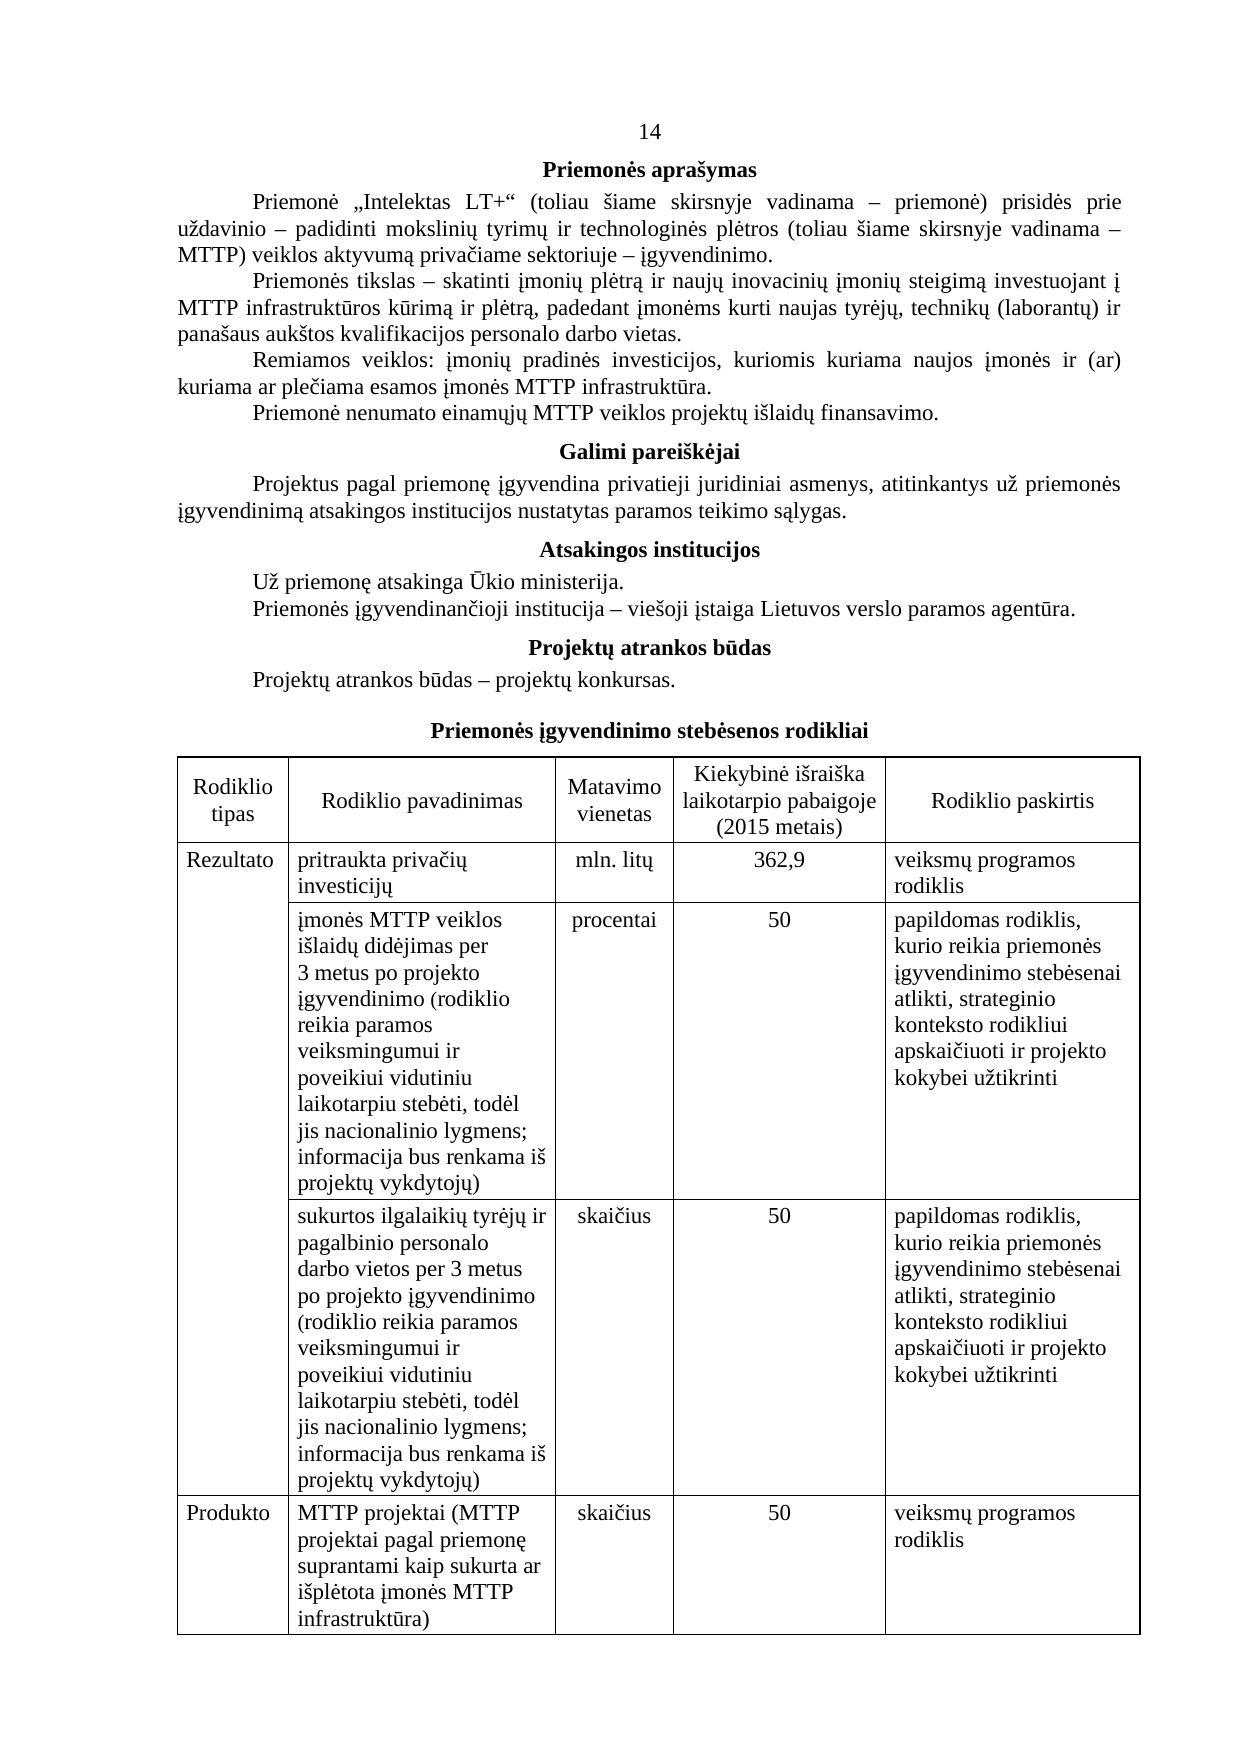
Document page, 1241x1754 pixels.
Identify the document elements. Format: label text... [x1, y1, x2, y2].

table_cell 50 [674, 1200, 885, 1495]
text Priemonė „Intelektas LT+“ (toliau šiame skirsnyje vadinama – priemonė) prisidės prie uždavinio – padidinti mokslinių tyrimų ir technologinės plėtros (toliau šiame skirsnyje vadinama – MTTP) veiklos aktyvumą privačiame sektoriuje – įgyvendinimo. [177, 188, 1122, 267]
text Priemonės tikslas – skatinti įmonių plėtrą ir naujų inovacinių įmonių steigimą investuojant į MTTP infrastruktūros kūrimą ir plėtrą, padedant įmonėms kurti naujas tyrėjų, technikų (laborantų) ir panašaus aukštos kvalifikacijos personalo darbo vietas. [177, 267, 1122, 346]
table_cell skaičius [556, 1200, 673, 1495]
table_cell Rezultato [178, 843, 288, 902]
text Remiamos veiklos: įmonių pradinės investicijos, kuriomis kuriama naujos įmonės ir (ar) kuriama ar plečiama esamos įmonės MTTP infrastruktūra. [177, 346, 1122, 399]
text Priemonės įgyvendinančioji institucija – viešoji įstaiga Lietuvos verslo paramos agentūra. [177, 595, 1122, 621]
table_header Matavimo vienetas [556, 758, 673, 842]
table_cell papildomas rodiklis, kurio reikia priemonės įgyvendinimo stebėsenai atlikti, strateginio konteksto rodikliui apskaičiuoti ir projekto kokybei užtikrinti [886, 903, 1139, 1199]
text Galimi pareiškėjai [177, 438, 1122, 464]
table_header Rodiklio pavadinimas [289, 758, 555, 842]
table_cell 50 [674, 903, 885, 1199]
table_cell Produkto [178, 1496, 288, 1634]
table_header Kiekybinė išraiška laikotarpio pabaigoje (2015 metais) [674, 758, 885, 842]
text Už priemonę atsakinga Ūkio ministerija. [177, 568, 1122, 595]
text Priemonės aprašymas [177, 156, 1122, 182]
table_cell 362,9 [674, 843, 885, 902]
table_cell veiksmų programos rodiklis [886, 1496, 1139, 1634]
text Projektus pagal priemonę įgyvendina privatieji juridiniai asmenys, atitinkantys už priemonės įgyvendinimą atsakingos institucijos nustatytas paramos teikimo sąlygas. [177, 471, 1122, 523]
table_cell sukurtos ilgalaikių tyrėjų ir pagalbinio personalo darbo vietos per 3 metus po projekto įgyvendinimo (rodiklio reikia paramos veiksmingumui ir poveikiui vidutiniu laikotarpiu stebėti, todėl jis nacionalinio lygmens; informacija bus renkama iš projektų vykdytojų) [289, 1200, 555, 1495]
table_header Rodiklio tipas [178, 758, 288, 842]
text Priemonės įgyvendinimo stebėsenos rodikliai [177, 717, 1122, 744]
table_cell veiksmų programos rodiklis [886, 843, 1139, 902]
text Projektų atrankos būdas [177, 633, 1122, 660]
table_cell [178, 902, 288, 1495]
text Priemonė nenumato einamųjų MTTP veiklos projektų išlaidų finansavimo. [177, 399, 1122, 425]
table_cell skaičius [556, 1496, 673, 1634]
table_header Rodiklio paskirtis [886, 758, 1139, 842]
text Atsakingos institucijos [177, 536, 1122, 562]
table_cell 50 [674, 1496, 885, 1634]
table_cell mln. litų [556, 843, 673, 902]
table_cell įmonės MTTP veiklos išlaidų didėjimas per 3 metus po projekto įgyvendinimo (rodiklio reikia paramos veiksmingumui ir poveikiui vidutiniu laikotarpiu stebėti, todėl jis nacionalinio lygmens; informacija bus renkama iš projektų vykdytojų) [289, 903, 555, 1199]
table_cell papildomas rodiklis, kurio reikia priemonės įgyvendinimo stebėsenai atlikti, strateginio konteksto rodikliui apskaičiuoti ir projekto kokybei užtikrinti [886, 1200, 1139, 1495]
table_cell procentai [556, 903, 673, 1199]
text Projektų atrankos būdas – projektų konkursas. [177, 666, 1122, 692]
table_cell MTTP projektai (MTTP projektai pagal priemonę suprantami kaip sukurta ar išplėtota įmonės MTTP infrastruktūra) [289, 1496, 555, 1634]
table_cell pritraukta privačių investicijų [289, 843, 555, 902]
